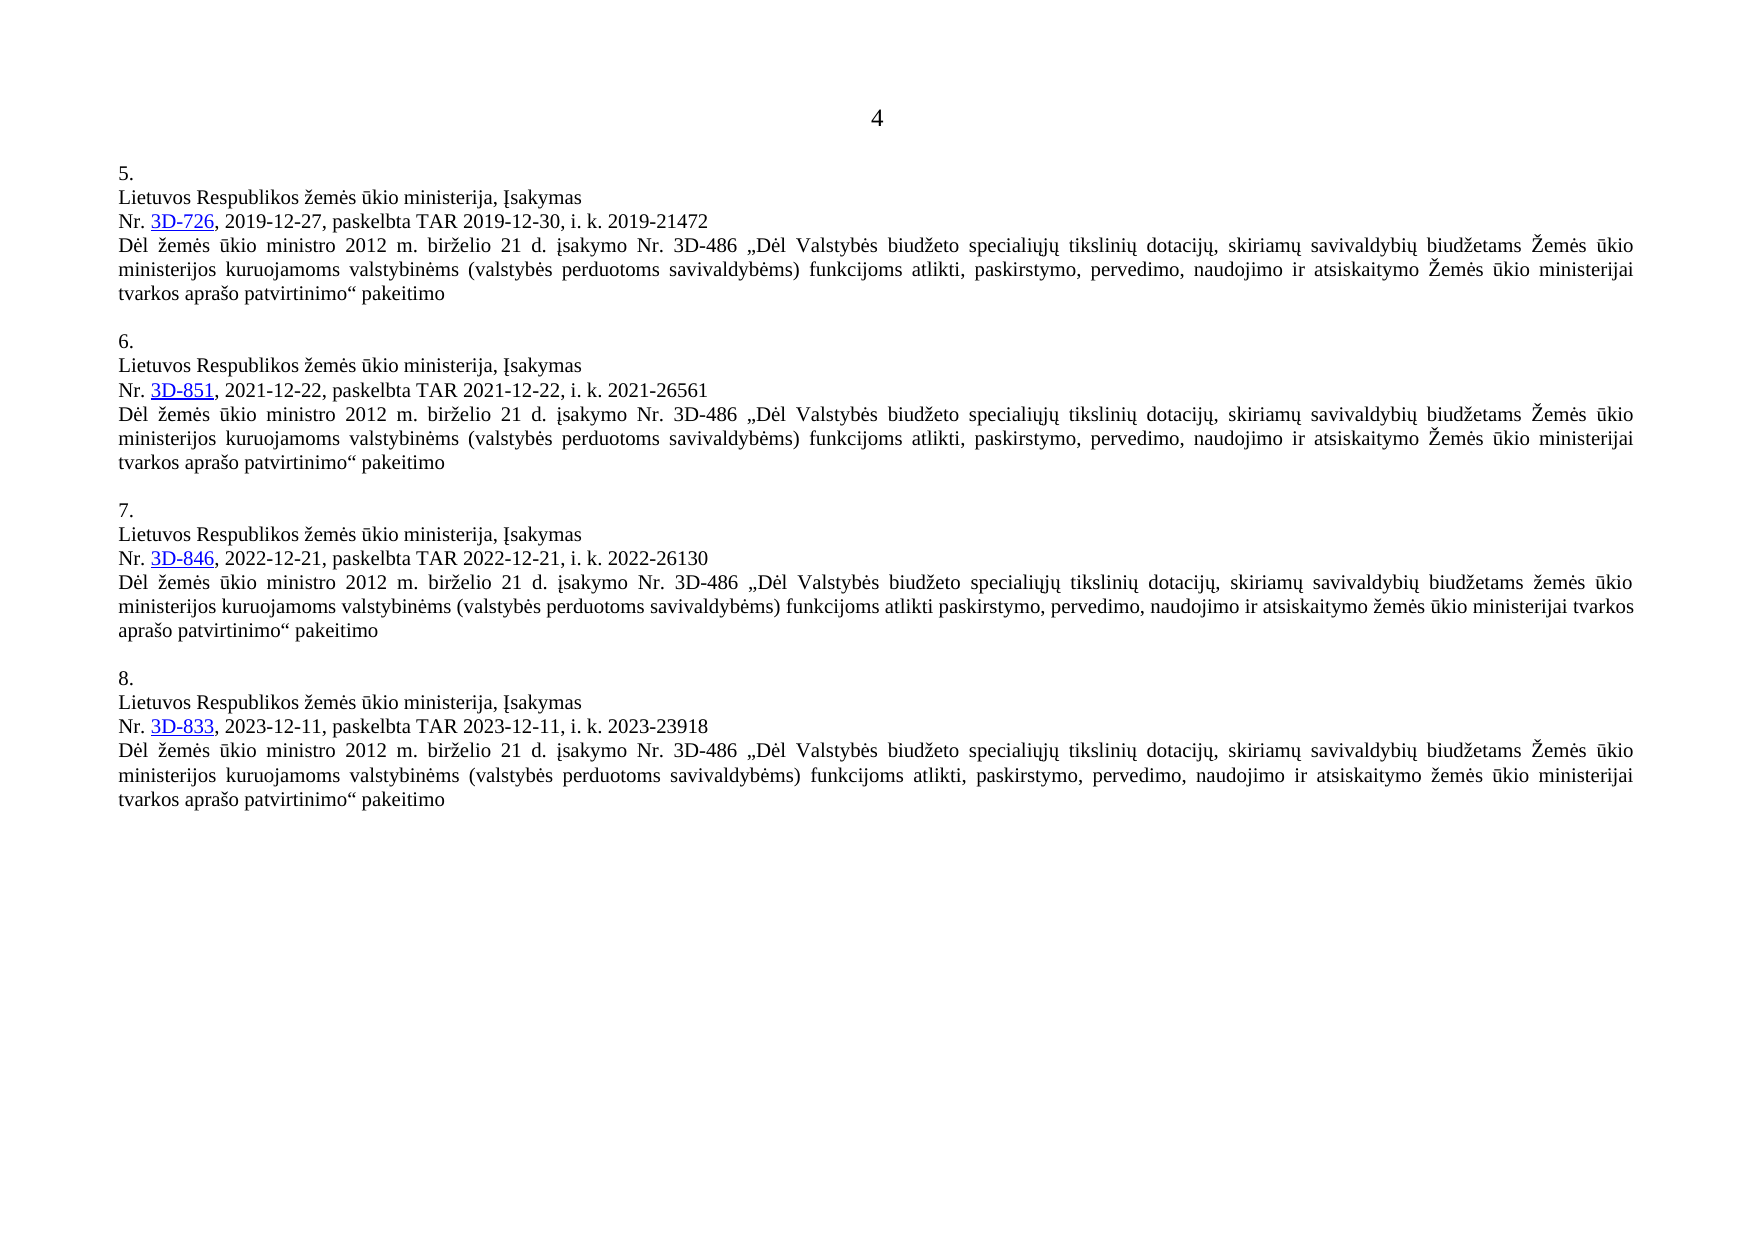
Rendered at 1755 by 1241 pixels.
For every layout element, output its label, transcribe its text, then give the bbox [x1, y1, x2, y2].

text Nr. 3D-846, 2022-12-21, paskelbta TAR 2022-12-21, i. k. 2022-26130 [118, 546, 1636, 570]
text Nr. 3D-726, 2019-12-27, paskelbta TAR 2019-12-30, i. k. 2019-21472 [118, 209, 1636, 233]
text Lietuvos Respublikos žemės ūkio ministerija, Įsakymas [118, 522, 1636, 546]
text Dėl žemės ūkio ministro 2012 m. birželio 21 d. įsakymo Nr. 3D-486 „Dėl Valstybės biudžeto specialiųjų tikslinių dotacijų, skiriamų savivaldybių biudžetams Žemės ūkio ministerijos kuruojamoms valstybinėms (valstybės perduotoms savivaldybėms) funkcijoms atlikti, paskirstymo, pervedimo, naudojimo ir atsiskaitymo Žemės ūkio ministerijai tvarkos aprašo patvirtinimo“ pakeitimo [118, 233, 1636, 305]
text Nr. 3D-833, 2023-12-11, paskelbta TAR 2023-12-11, i. k. 2023-23918 [118, 714, 1636, 738]
text Nr. 3D-851, 2021-12-22, paskelbta TAR 2021-12-22, i. k. 2021-26561 [118, 377, 1636, 402]
text Lietuvos Respublikos žemės ūkio ministerija, Įsakymas [118, 353, 1636, 377]
text 5. [118, 161, 1636, 185]
text Dėl žemės ūkio ministro 2012 m. birželio 21 d. įsakymo Nr. 3D-486 „Dėl Valstybės biudžeto specialiųjų tikslinių dotacijų, skiriamų savivaldybių biudžetams Žemės ūkio ministerijos kuruojamoms valstybinėms (valstybės perduotoms savivaldybėms) funkcijoms atlikti, paskirstymo, pervedimo, naudojimo ir atsiskaitymo Žemės ūkio ministerijai tvarkos aprašo patvirtinimo“ pakeitimo [118, 402, 1636, 474]
text Dėl žemės ūkio ministro 2012 m. birželio 21 d. įsakymo Nr. 3D-486 „Dėl Valstybės biudžeto specialiųjų tikslinių dotacijų, skiriamų savivaldybių biudžetams žemės ūkio ministerijos kuruojamoms valstybinėms (valstybės perduotoms savivaldybėms) funkcijoms atlikti paskirstymo, pervedimo, naudojimo ir atsiskaitymo žemės ūkio ministerijai tvarkos aprašo patvirtinimo“ pakeitimo [118, 570, 1636, 642]
text Lietuvos Respublikos žemės ūkio ministerija, Įsakymas [118, 690, 1636, 714]
text Lietuvos Respublikos žemės ūkio ministerija, Įsakymas [118, 185, 1636, 209]
text Dėl žemės ūkio ministro 2012 m. birželio 21 d. įsakymo Nr. 3D-486 „Dėl Valstybės biudžeto specialiųjų tikslinių dotacijų, skiriamų savivaldybių biudžetams Žemės ūkio ministerijos kuruojamoms valstybinėms (valstybės perduotoms savivaldybėms) funkcijoms atlikti, paskirstymo, pervedimo, naudojimo ir atsiskaitymo žemės ūkio ministerijai tvarkos aprašo patvirtinimo“ pakeitimo [118, 738, 1636, 811]
text 6. [118, 329, 1636, 353]
text 7. [118, 498, 1636, 522]
text 8. [118, 666, 1636, 690]
